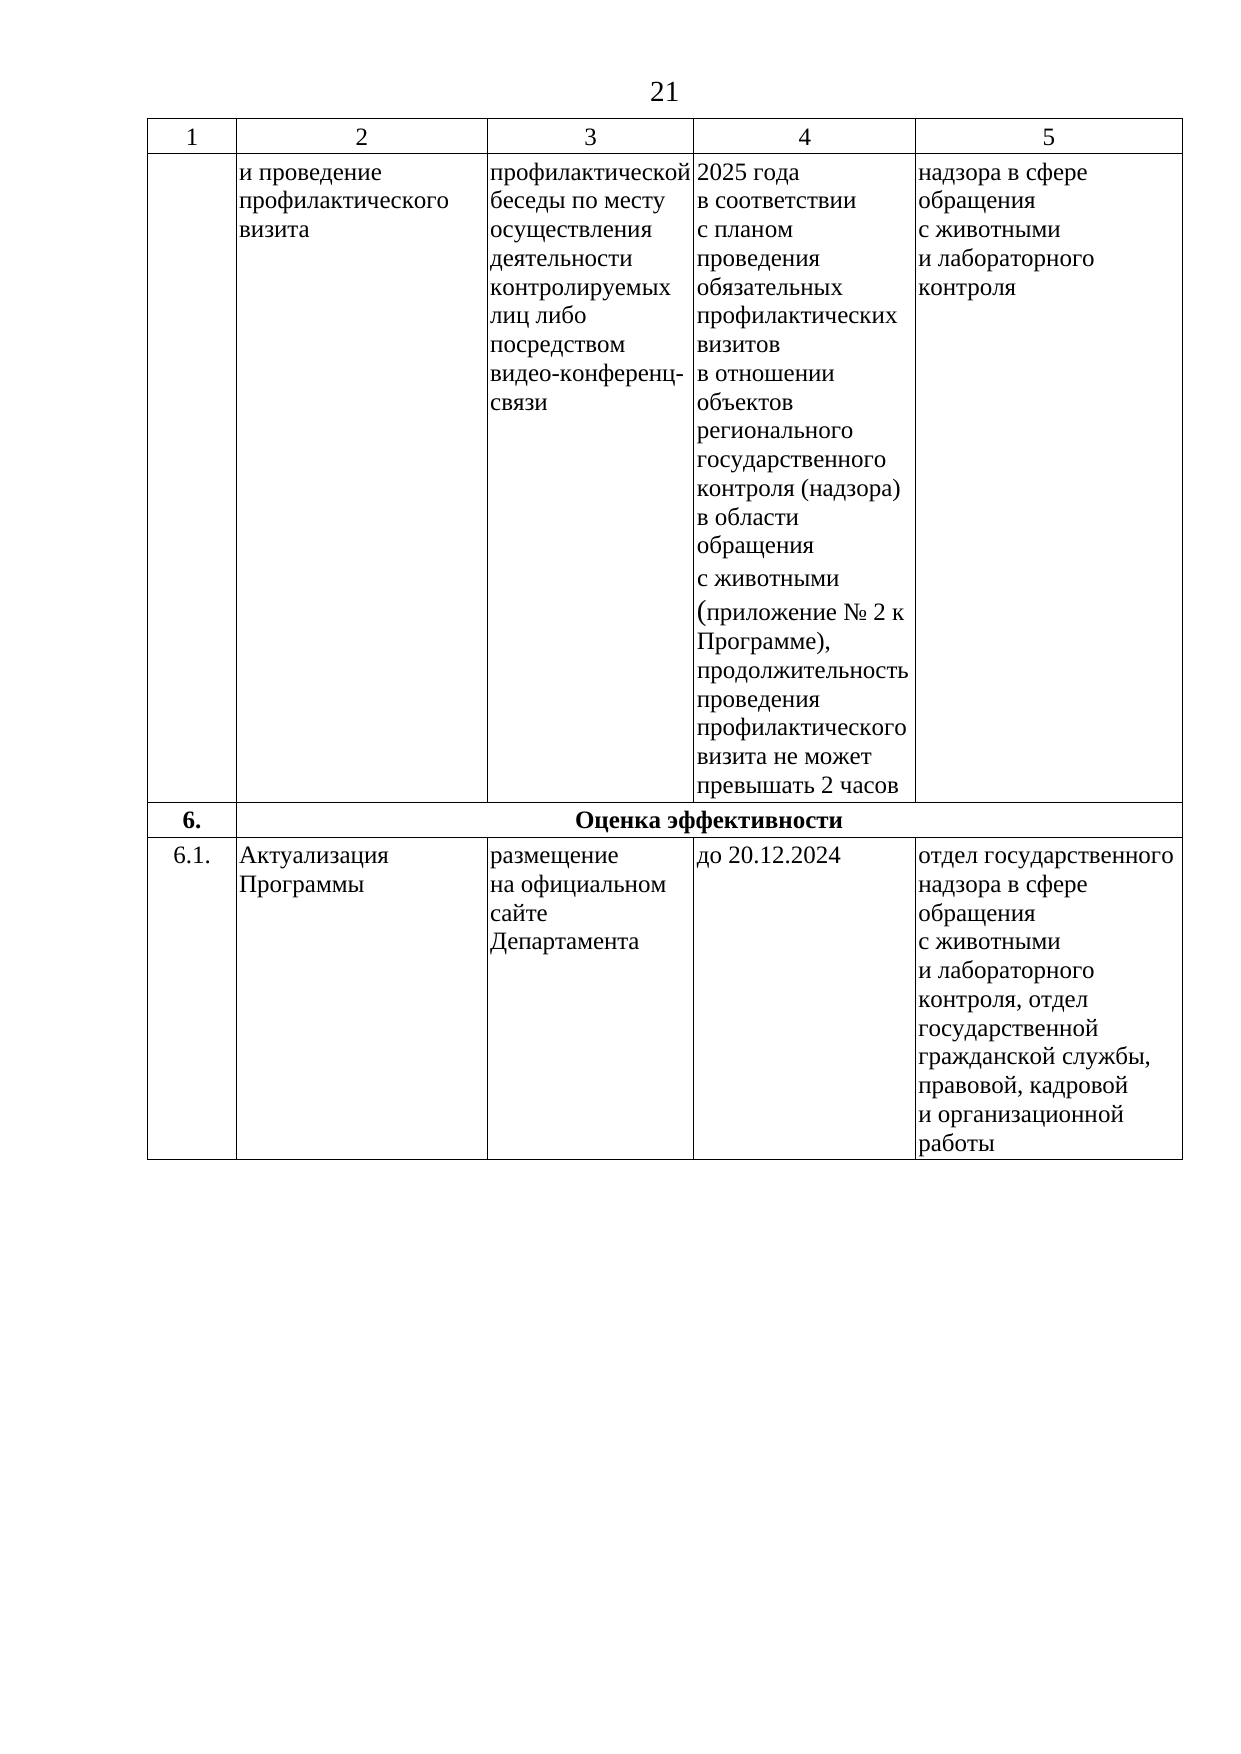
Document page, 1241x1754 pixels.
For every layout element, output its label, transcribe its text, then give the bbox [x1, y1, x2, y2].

table_cell 6. [148, 803, 236, 837]
table_cell надзора в сфере обращения с животными и лабораторного контроля [916, 154, 1182, 802]
table_cell отдел государственного надзора в сфере обращения с животными и лабораторного контроля, отдел государственной гражданской службы, правовой, кадровой и организационной работы [916, 838, 1182, 1159]
table_cell Оценка эффективности [237, 803, 1182, 837]
table_cell до 20.12.2024 [694, 838, 915, 1159]
table_cell и проведение профилактического визита [237, 154, 487, 802]
table_header 5 [916, 119, 1182, 153]
table_cell Актуализация Программы [237, 838, 487, 1159]
table_header 1 [148, 119, 236, 153]
table_header 3 [488, 119, 693, 153]
table_cell размещение на официальном сайте Департамента [488, 838, 693, 1159]
table_cell 6.1. [148, 838, 236, 1159]
table_header 4 [694, 119, 915, 153]
table_header 2 [237, 119, 487, 153]
table_cell [148, 154, 236, 802]
table_cell профилактической беседы по месту осуществления деятельности контролируемых лиц либо посредством видео-конференц-связи [488, 154, 693, 802]
table_cell 2025 года в соответствии с планом проведения обязательных профилактических визитов в отношении объектов регионального государственного контроля (надзора) в области обращения с животными (приложение № 2 к Программе), продолжительность проведения профилактического визита не может превышать 2 часов [694, 154, 915, 802]
